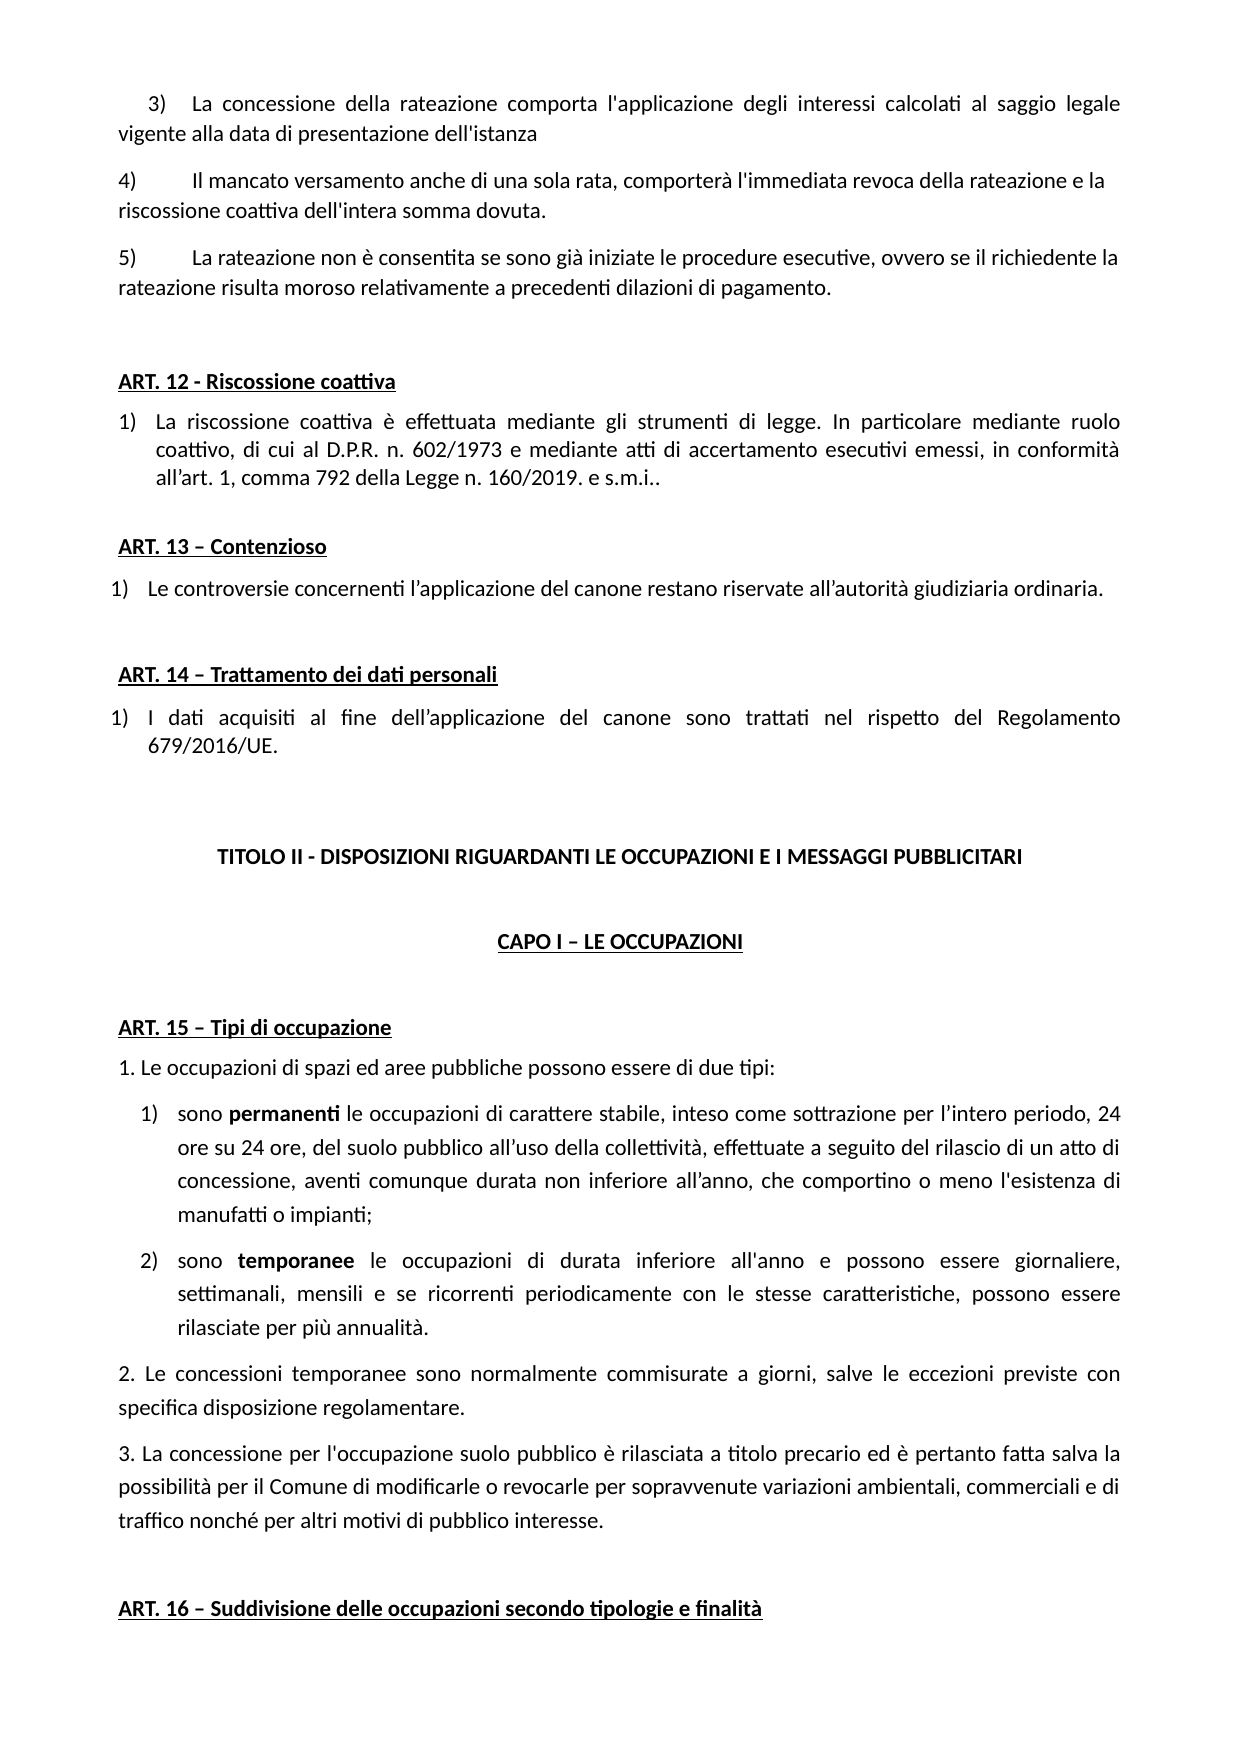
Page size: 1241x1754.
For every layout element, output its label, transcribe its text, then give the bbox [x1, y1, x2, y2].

list sono temporanee le occupazioni di durata inferiore all'anno e possono essere giornaliere, settimanali, mensili e se ricorrenti periodicamente con le stesse caratteristiche, possono essere rilasciate per più annualità. [140, 1246, 1122, 1341]
subtitle ART. 15 – Tipi di occupazione [118, 1013, 1122, 1041]
text CAPO I – LE OCCUPAZIONI [118, 927, 1122, 955]
list I dati acquisiti al fine dell’applicazione del canone sono trattati nel rispetto del Regolamento 679/2016/UE. [110, 703, 1122, 759]
text 2. Le concessioni temporanee sono normalmente commisurate a giorni, salve le eccezioni previste con specifica disposizione regolamentare. [118, 1359, 1122, 1421]
list sono permanenti le occupazioni di carattere stabile, inteso come sottrazione per l’intero periodo, 24 ore su 24 ore, del suolo pubblico all’uso della collettività, effettuate a seguito del rilascio di un atto di concessione, aventi comunque durata non inferiore all’anno, che comportino o meno l'esistenza di manufatti o impianti; [140, 1099, 1122, 1228]
list La concessione della rateazione comporta l'applicazione degli interessi calcolati al saggio legale vigente alla data di presentazione dell'istanza [118, 89, 1122, 147]
list Le controversie concernenti l’applicazione del canone restano riservate all’autorità giudiziaria ordinaria. [110, 574, 1122, 603]
text 1. Le occupazioni di spazi ed aree pubbliche possono essere di due tipi: [118, 1053, 1122, 1081]
list Il mancato versamento anche di una sola rata, comporterà l'immediata revoca della rateazione e la riscossione coattiva dell'intera somma dovuta. [118, 166, 1122, 224]
list La riscossione coattiva è effettuata mediante gli strumenti di legge. In particolare mediante ruolo coattivo, di cui al D.P.R. n. 602/1973 e mediante atti di accertamento esecutivi emessi, in conformità all’art. 1, comma 792 della Legge n. 160/2019. e s.m.i.. [118, 407, 1122, 491]
text ART. 16 – Suddivisione delle occupazioni secondo tipologie e finalità [118, 1594, 1122, 1623]
text 3. La concessione per l'occupazione suolo pubblico è rilasciata a titolo precario ed è pertanto fatta salva la possibilità per il Comune di modificarle o revocarle per sopravvenute variazioni ambientali, commerciali e di traffico nonché per altri motivi di pubblico interesse. [118, 1439, 1122, 1534]
list La rateazione non è consentita se sono già iniziate le procedure esecutive, ovvero se il richiedente la rateazione risulta moroso relativamente a precedenti dilazioni di pagamento. [118, 243, 1122, 301]
text ART. 14 – Trattamento dei dati personali [118, 660, 1122, 688]
text TITOLO II - DISPOSIZIONI RIGUARDANTI LE OCCUPAZIONI E I MESSAGGI PUBBLICITARI [118, 842, 1122, 870]
text ART. 12 - Riscossione coattiva [118, 367, 1122, 395]
text ART. 13 – Contenzioso [118, 532, 1122, 560]
